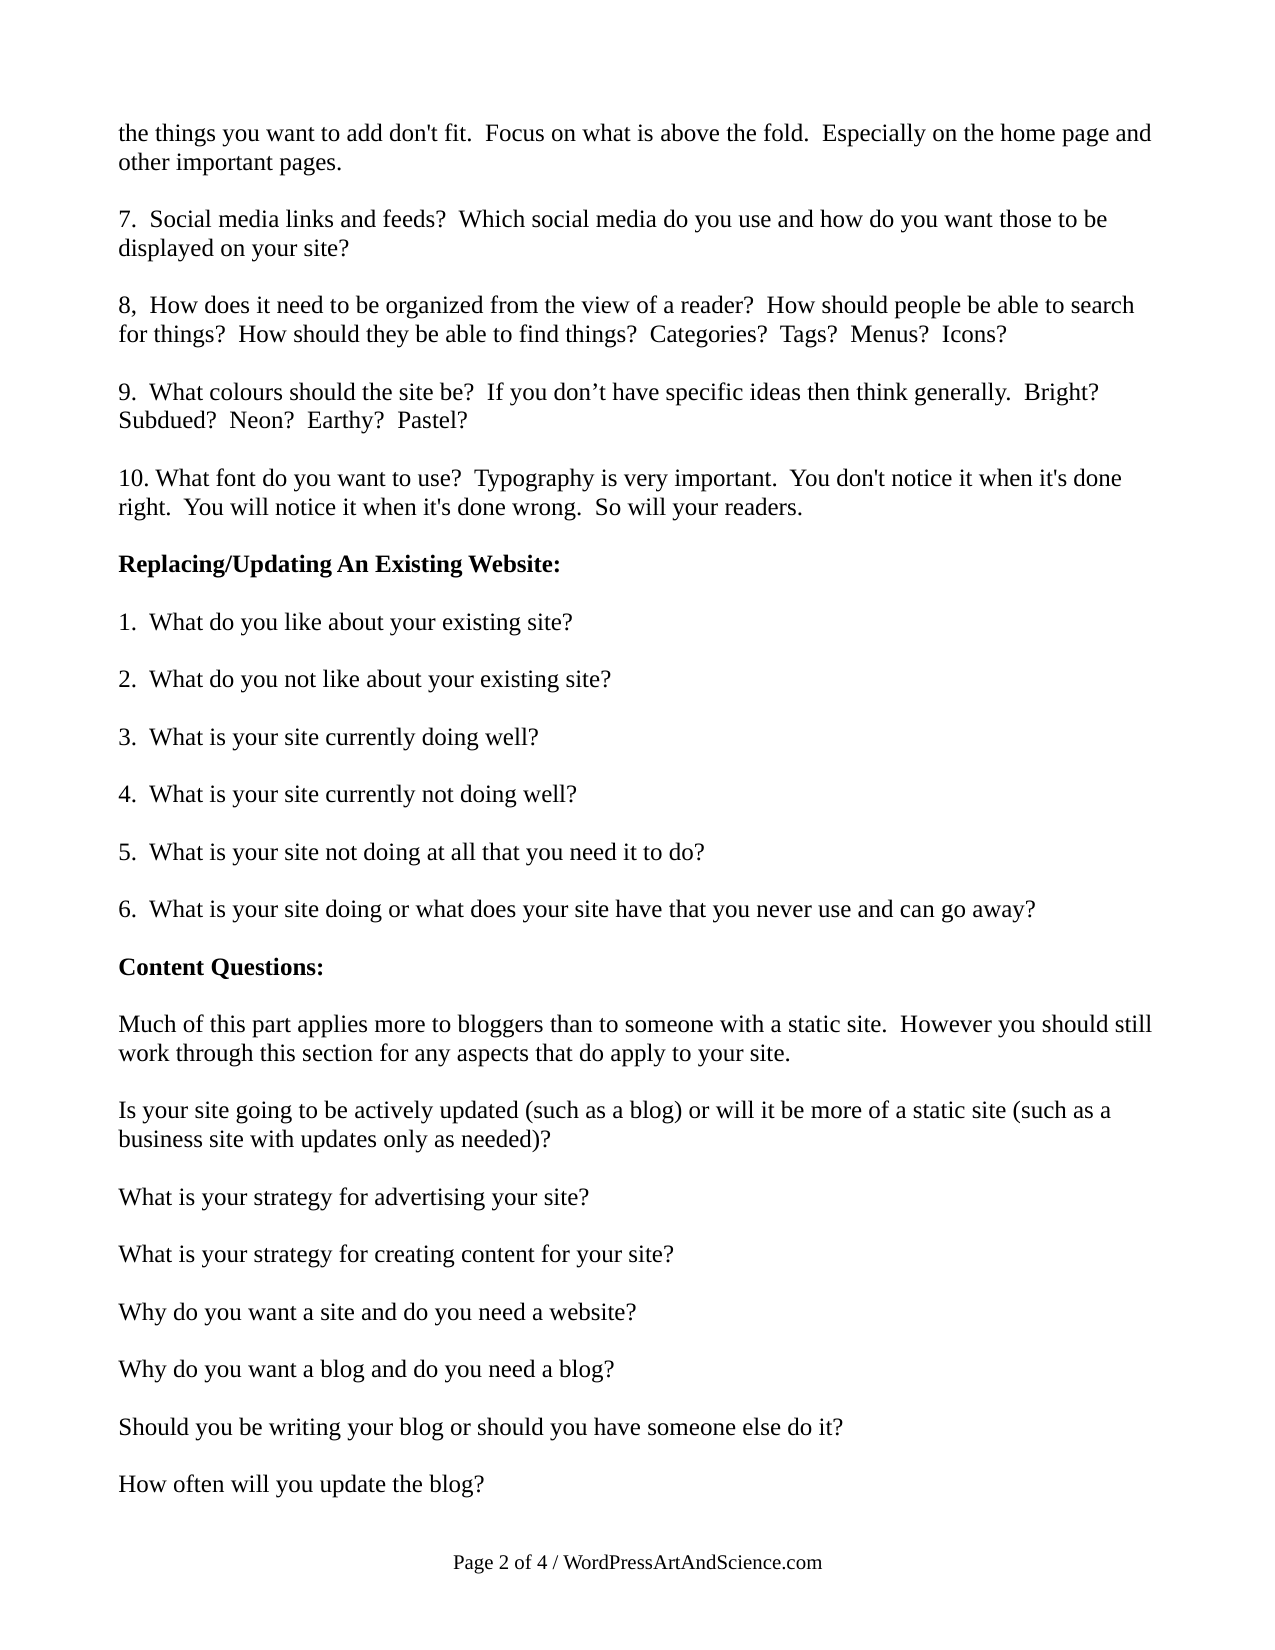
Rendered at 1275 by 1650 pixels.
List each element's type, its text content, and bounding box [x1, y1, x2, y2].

text Should you be writing your blog or should you have someone else do it? [118, 1412, 1157, 1441]
text Why do you want a blog and do you need a blog? [118, 1354, 1157, 1383]
text 3. What is your site currently doing well? [118, 722, 1157, 751]
text Why do you want a site and do you need a website? [118, 1297, 1157, 1326]
text 7. Social media links and feeds? Which social media do you use and how do you want those to be displayed on your site? [118, 204, 1157, 262]
text 8, How does it need to be organized from the view of a reader? How should people be able to search for things? How should they be able to find things? Categories? Tags? Menus? Icons? [118, 291, 1157, 348]
text 4. What is your site currently not doing well? [118, 779, 1157, 808]
text 1. What do you like about your existing site? [118, 607, 1157, 636]
text Replacing/Updating An Existing Website: [118, 549, 1157, 578]
text Content Questions: [118, 952, 1157, 981]
text What is your strategy for advertising your site? [118, 1182, 1157, 1211]
text the things you want to add don't fit. Focus on what is above the fold. Especially on the home page and other important pages. [118, 118, 1157, 176]
text 5. What is your site not doing at all that you need it to do? [118, 837, 1157, 866]
text Is your site going to be actively updated (such as a blog) or will it be more of a static site (such as a business site with updates only as needed)? [118, 1096, 1157, 1153]
text Much of this part applies more to bloggers than to someone with a static site. However you should still work through this section for any aspects that do apply to your site. [118, 1009, 1157, 1067]
text 6. What is your site doing or what does your site have that you never use and can go away? [118, 894, 1157, 923]
text 2. What do you not like about your existing site? [118, 664, 1157, 693]
text What is your strategy for creating content for your site? [118, 1239, 1157, 1268]
text How often will you update the blog? [118, 1469, 1157, 1498]
text 9. What colours should the site be? If you don’t have specific ideas then think generally. Bright? Subdued? Neon? Earthy? Pastel? [118, 377, 1157, 434]
text 10. What font do you want to use? Typography is very important. You don't notice it when it's done right. You will notice it when it's done wrong. So will your readers. [118, 463, 1157, 521]
